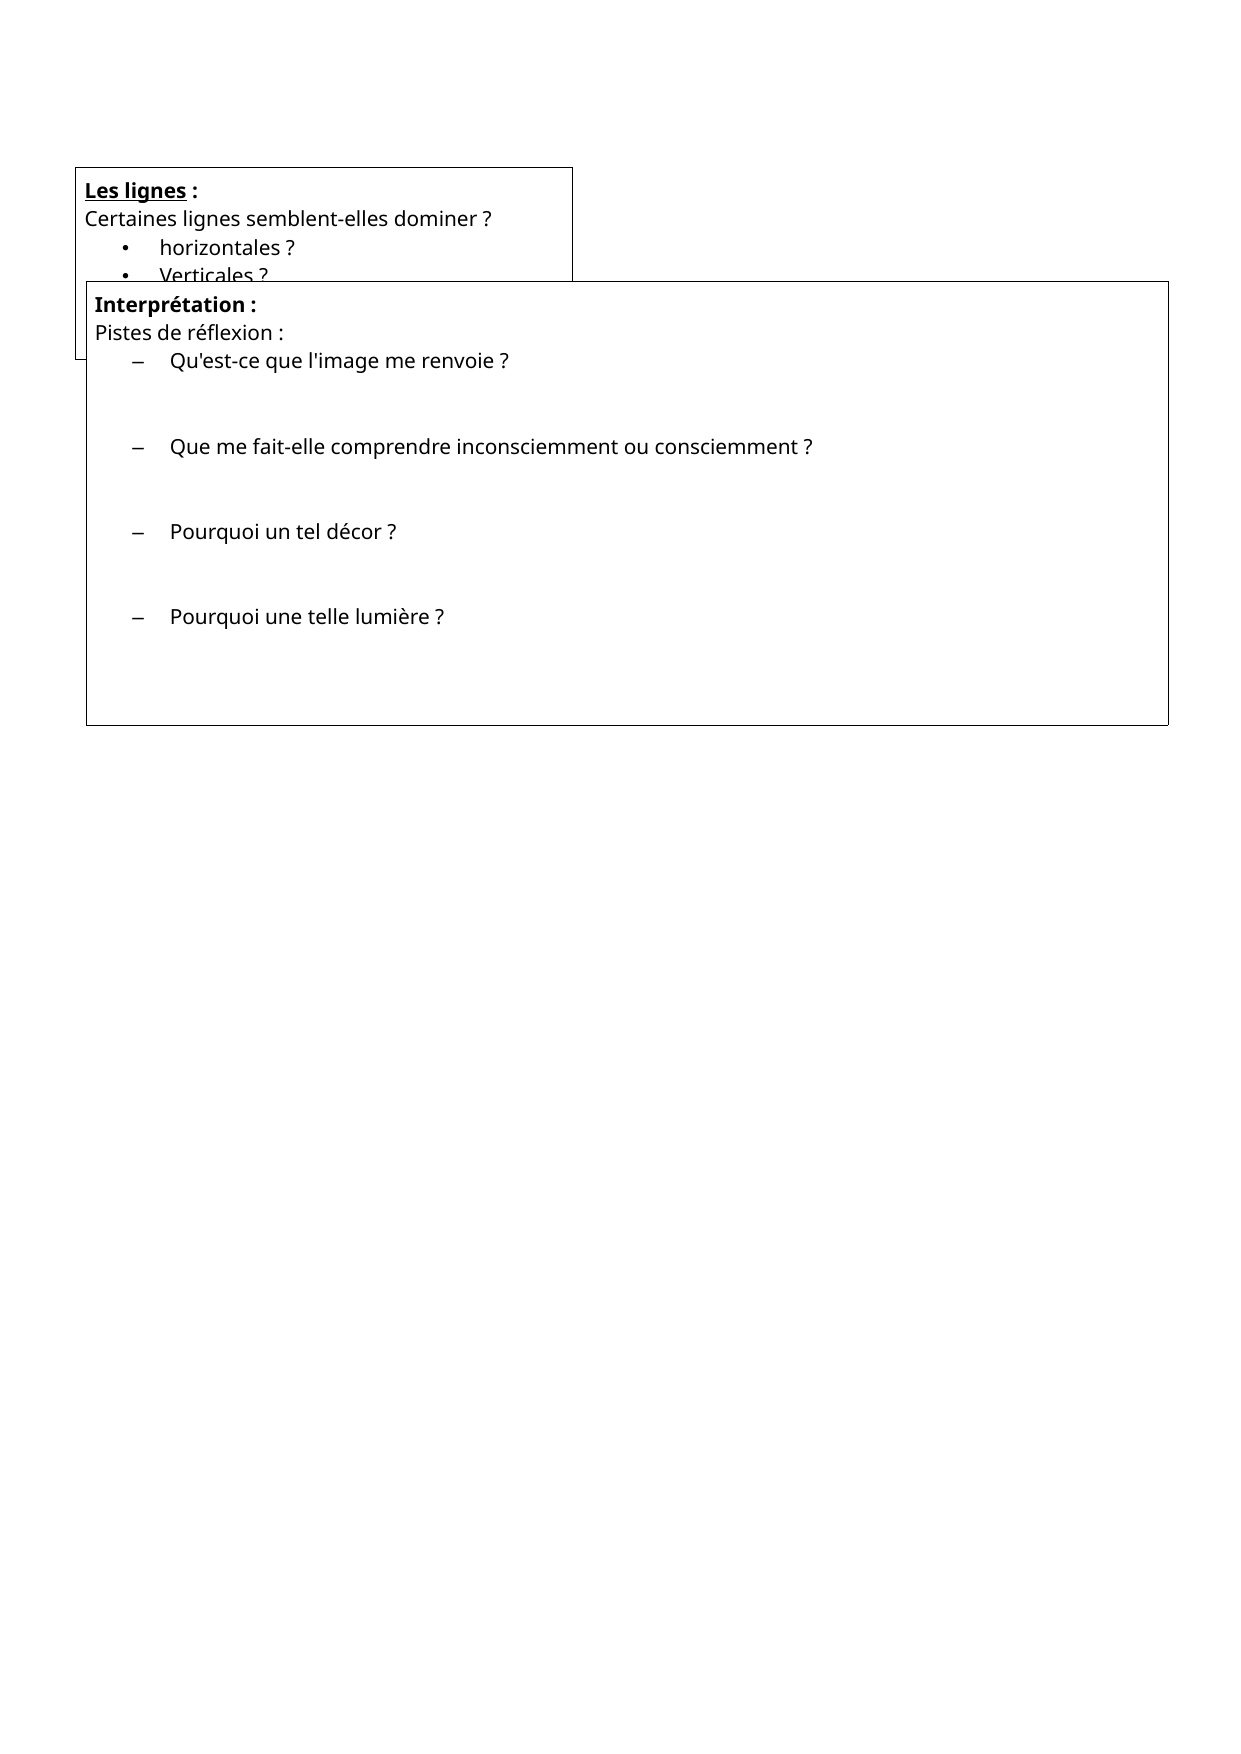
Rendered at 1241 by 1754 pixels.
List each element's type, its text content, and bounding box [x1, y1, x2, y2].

list Qu'est-ce que l'image me renvoie ? [132, 347, 1159, 375]
list horizontales ? [122, 233, 563, 261]
text Interprétation : [94, 290, 1159, 318]
text Certaines lignes semblent-elles dominer ? [84, 204, 563, 233]
text Pistes de réflexion : [94, 318, 1159, 347]
text Les lignes : [84, 176, 563, 204]
list Pourquoi un tel décor ? [132, 517, 1159, 546]
list Que me fait-elle comprendre inconsciemment ou consciemment ? [132, 432, 1159, 460]
list Pourquoi une telle lumière ? [132, 602, 1159, 631]
list Verticales ? [122, 261, 563, 281]
